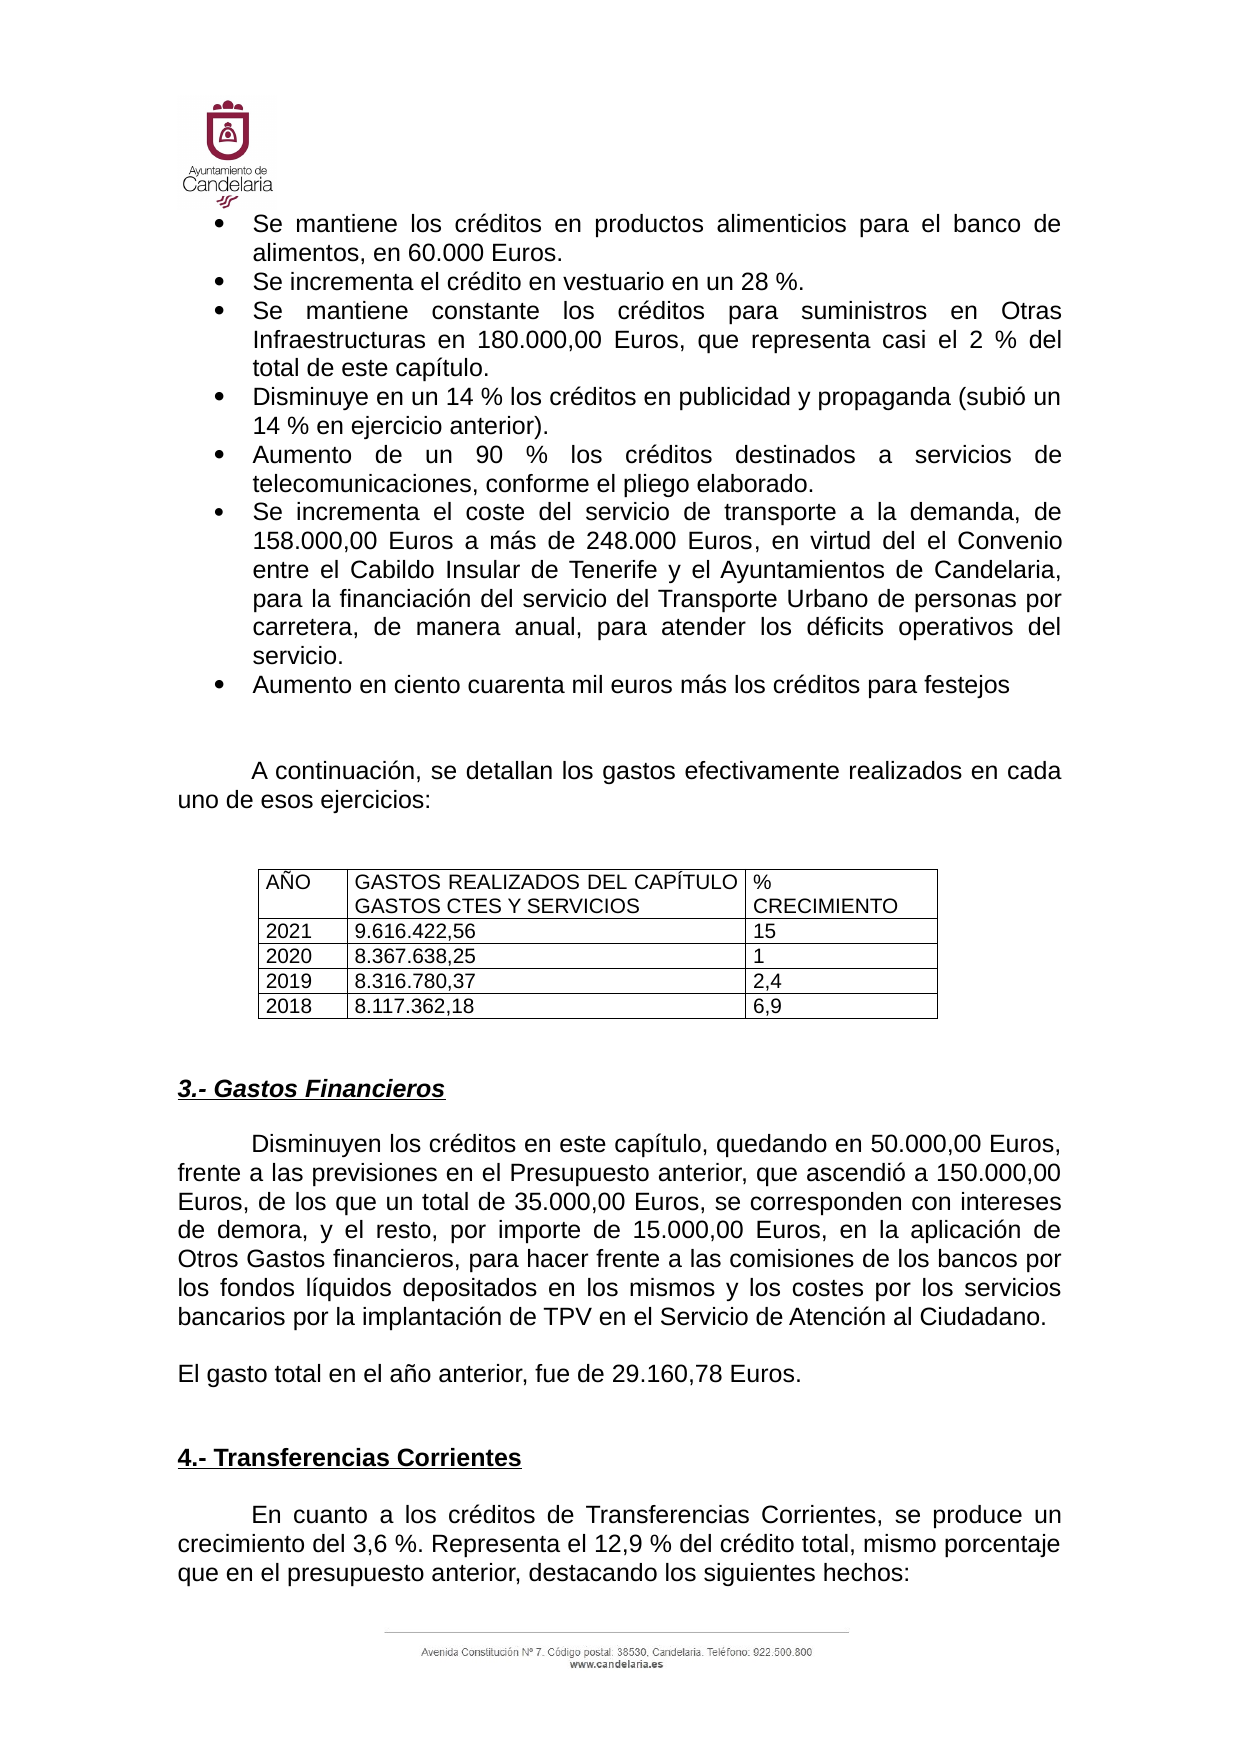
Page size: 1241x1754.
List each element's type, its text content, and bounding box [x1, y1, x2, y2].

text A continuación, se detallan los gastos efectivamente realizados en cada uno de esos ejercicios: [177, 756, 1063, 814]
text 3.- Gastos Financieros [177, 1074, 1063, 1103]
table_cell 2,4 [746, 969, 937, 993]
table_cell 2018 [259, 994, 347, 1018]
table_cell 15 [746, 919, 937, 943]
list Aumento de un 90 % los créditos destinados a servicios de telecomunicaciones, conforme el pliego elaborado. [215, 440, 1063, 497]
table_header GASTOS REALIZADOS DEL CAPÍTULO GASTOS CTES Y SERVICIOS [348, 870, 745, 918]
table_cell 1 [746, 944, 937, 968]
table_cell 2019 [259, 969, 347, 993]
list Se mantiene los créditos en productos alimenticios para el banco de alimentos, en 60.000 Euros. [215, 209, 1063, 267]
table_cell 8.316.780,37 [348, 969, 745, 993]
text En cuanto a los créditos de Transferencias Corrientes, se produce un crecimiento del 3,6 %. Representa el 12,9 % del crédito total, mismo porcentaje que en el presupuesto anterior, destacando los siguientes hechos: [177, 1500, 1063, 1587]
text 4.- Transferencias Corrientes [177, 1443, 1063, 1472]
table_header AÑO [259, 870, 347, 918]
table_cell 2021 [259, 919, 347, 943]
list Se mantiene constante los créditos para suministros en Otras Infraestructuras en 180.000,00 Euros, que representa casi el 2 % del total de este capítulo. [215, 296, 1063, 382]
table_header % CRECIMIENTO [746, 870, 937, 918]
text Disminuyen los créditos en este capítulo, quedando en 50.000,00 Euros, frente a las previsiones en el Presupuesto anterior, que ascendió a 150.000,00 Euros, de los que un total de 35.000,00 Euros, se corresponden con intereses de demora, y el resto, por importe de 15.000,00 Euros, en la aplicación de Otros Gastos financieros, para hacer frente a las comisiones de los bancos por los fondos líquidos depositados en los mismos y los costes por los servicios bancarios por la implantación de TPV en el Servicio de Atención al Ciudadano. [177, 1129, 1063, 1330]
list Disminuye en un 14 % los créditos en publicidad y propaganda (subió un 14 % en ejercicio anterior). [215, 382, 1063, 440]
list Aumento en ciento cuarenta mil euros más los créditos para festejos [215, 670, 1063, 699]
table_cell 8.117.362,18 [348, 994, 745, 1018]
text El gasto total en el año anterior, fue de 29.160,78 Euros. [177, 1359, 1063, 1388]
list Se incrementa el crédito en vestuario en un 28 %. [215, 267, 1063, 296]
list Se incrementa el coste del servicio de transporte a la demanda, de 158.000,00 Euros a más de 248.000 Euros, en virtud del el Convenio entre el Cabildo Insular de Tenerife y el Ayuntamientos de Candelaria, para la financiación del servicio del Transporte Urbano de personas por carretera, de manera anual, para atender los déficits operativos del servicio. [215, 497, 1063, 670]
table_cell 2020 [259, 944, 347, 968]
table_cell 8.367.638,25 [348, 944, 745, 968]
table_cell 9.616.422,56 [348, 919, 745, 943]
table_cell 6,9 [746, 994, 937, 1018]
